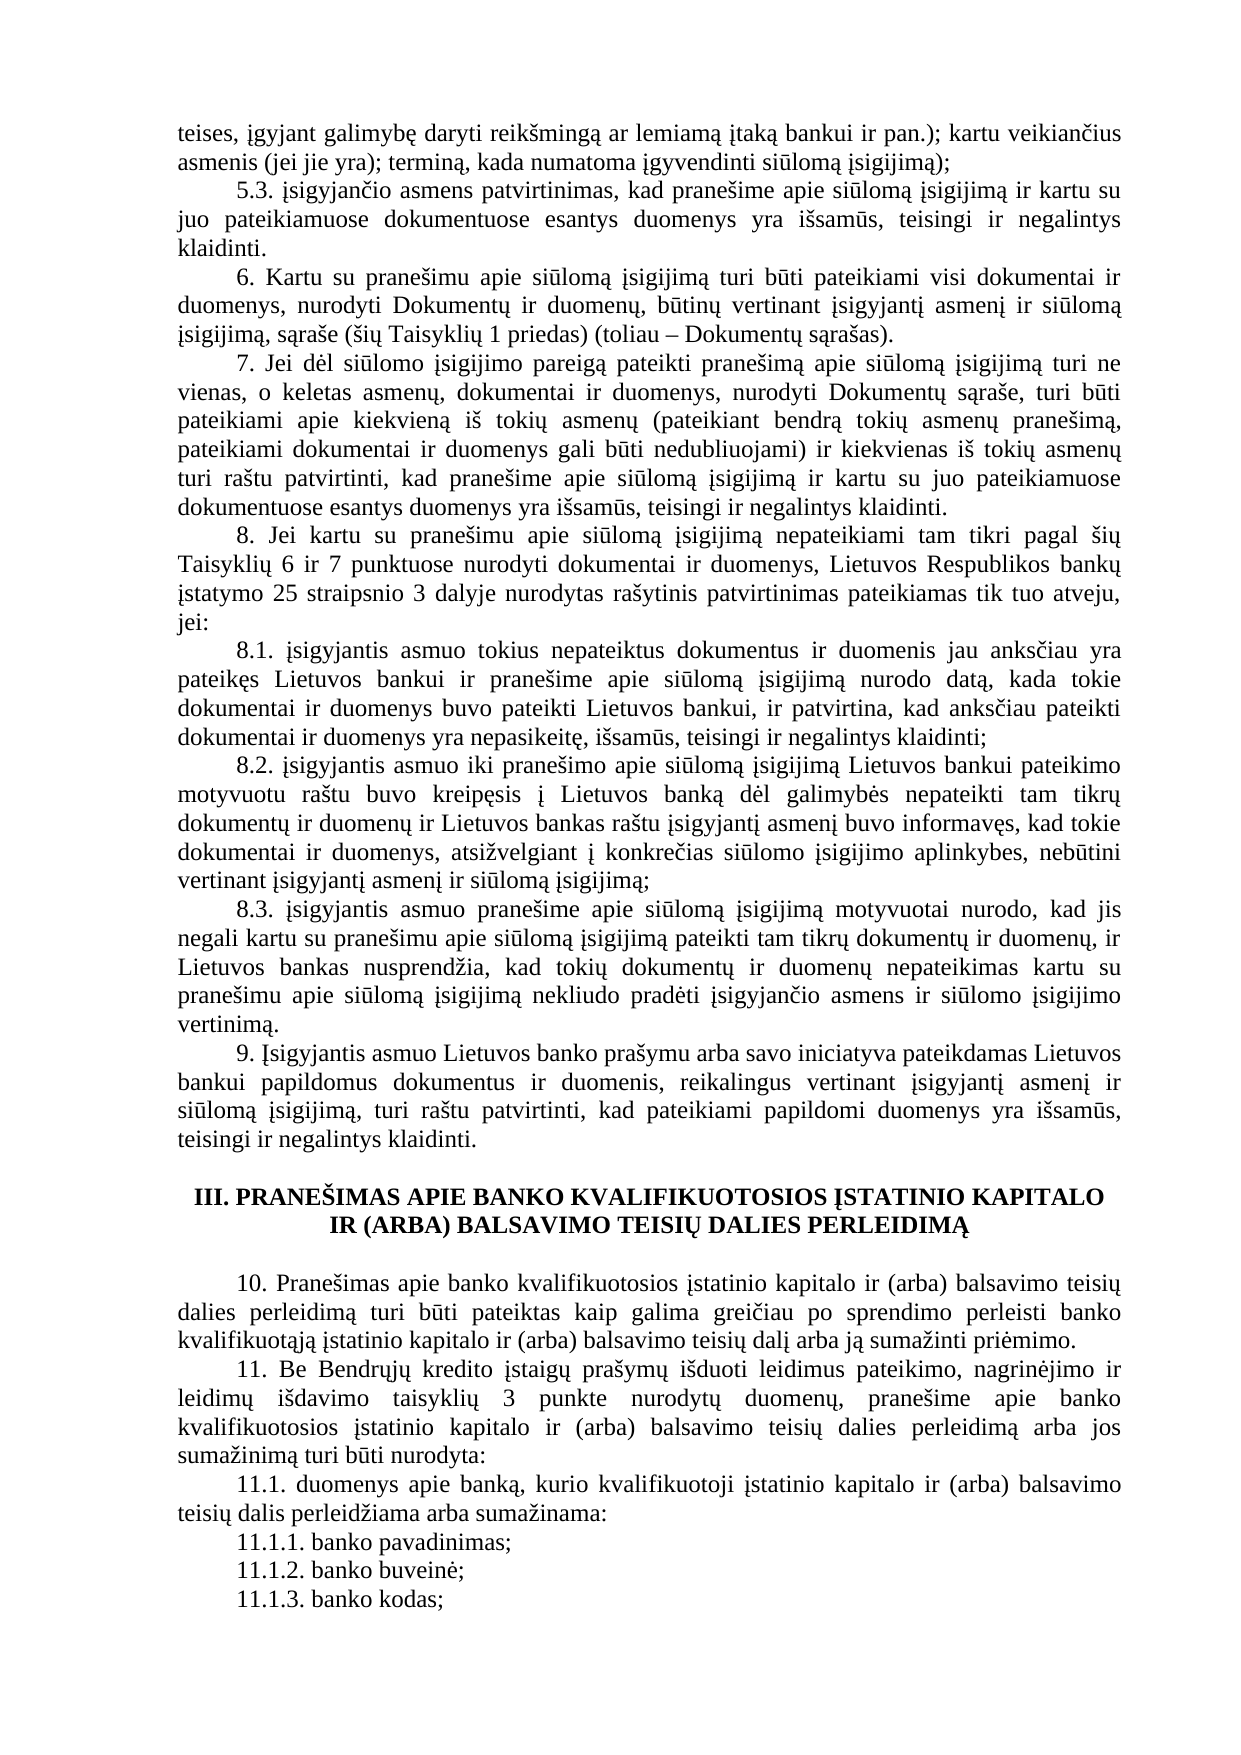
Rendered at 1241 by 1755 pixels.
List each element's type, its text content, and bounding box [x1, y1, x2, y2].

text teises, įgyjant galimybę daryti reikšmingą ar lemiamą įtaką bankui ir pan.); kartu veikiančius asmenis (jei jie yra); terminą, kada numatoma įgyvendinti siūlomą įsigijimą); [177, 118, 1122, 176]
text 10. Pranešimas apie banko kvalifikuotosios įstatinio kapitalo ir (arba) balsavimo teisių dalies perleidimą turi būti pateiktas kaip galima greičiau po sprendimo perleisti banko kvalifikuotąją įstatinio kapitalo ir (arba) balsavimo teisių dalį arba ją sumažinti priėmimo. [177, 1268, 1122, 1354]
text 8.2. įsigyjantis asmuo iki pranešimo apie siūlomą įsigijimą Lietuvos bankui pateikimo motyvuotu raštu buvo kreipęsis į Lietuvos banką dėl galimybės nepateikti tam tikrų dokumentų ir duomenų ir Lietuvos bankas raštu įsigyjantį asmenį buvo informavęs, kad tokie dokumentai ir duomenys, atsižvelgiant į konkrečias siūlomo įsigijimo aplinkybes, nebūtini vertinant įsigyjantį asmenį ir siūlomą įsigijimą; [177, 751, 1122, 894]
text 11.1.2. banko buveinė; [177, 1556, 1122, 1584]
text 7. Jei dėl siūlomo įsigijimo pareigą pateikti pranešimą apie siūlomą įsigijimą turi ne vienas, o keletas asmenų, dokumentai ir duomenys, nurodyti Dokumentų sąraše, turi būti pateikiami apie kiekvieną iš tokių asmenų (pateikiant bendrą tokių asmenų pranešimą, pateikiami dokumentai ir duomenys gali būti nedubliuojami) ir kiekvienas iš tokių asmenų turi raštu patvirtinti, kad pranešime apie siūlomą įsigijimą ir kartu su juo pateikiamuose dokumentuose esantys duomenys yra išsamūs, teisingi ir negalintys klaidinti. [177, 348, 1122, 521]
text 5.3. įsigyjančio asmens patvirtinimas, kad pranešime apie siūlomą įsigijimą ir kartu su juo pateikiamuose dokumentuose esantys duomenys yra išsamūs, teisingi ir negalintys klaidinti. [177, 176, 1122, 262]
text 9. Įsigyjantis asmuo Lietuvos banko prašymu arba savo iniciatyva pateikdamas Lietuvos bankui papildomus dokumentus ir duomenis, reikalingus vertinant įsigyjantį asmenį ir siūlomą įsigijimą, turi raštu patvirtinti, kad pateikiami papildomi duomenys yra išsamūs, teisingi ir negalintys klaidinti. [177, 1038, 1122, 1153]
text 8. Jei kartu su pranešimu apie siūlomą įsigijimą nepateikiami tam tikri pagal šių Taisyklių 6 ir 7 punktuose nurodyti dokumentai ir duomenys, Lietuvos Respublikos bankų įstatymo 25 straipsnio 3 dalyje nurodytas rašytinis patvirtinimas pateikiamas tik tuo atveju, jei: [177, 521, 1122, 636]
text 11.1.3. banko kodas; [177, 1584, 1122, 1613]
text 11.1. duomenys apie banką, kurio kvalifikuotoji įstatinio kapitalo ir (arba) balsavimo teisių dalis perleidžiama arba sumažinama: [177, 1469, 1122, 1527]
text 6. Kartu su pranešimu apie siūlomą įsigijimą turi būti pateikiami visi dokumentai ir duomenys, nurodyti Dokumentų ir duomenų, būtinų vertinant įsigyjantį asmenį ir siūlomą įsigijimą, sąraše (šių Taisyklių 1 priedas) (toliau – Dokumentų sąrašas). [177, 262, 1122, 348]
text 11. Be Bendrųjų kredito įstaigų prašymų išduoti leidimus pateikimo, nagrinėjimo ir leidimų išdavimo taisyklių 3 punkte nurodytų duomenų, pranešime apie banko kvalifikuotosios įstatinio kapitalo ir (arba) balsavimo teisių dalies perleidimą arba jos sumažinimą turi būti nurodyta: [177, 1354, 1122, 1469]
text III. PRANEŠIMAS APIE BANKO KVALIFIKUOTOSIOS ĮSTATINIO KAPITALO IR (ARBA) BALSAVIMO TEISIŲ DALIES PERLEIDIMĄ [177, 1182, 1122, 1239]
text 8.1. įsigyjantis asmuo tokius nepateiktus dokumentus ir duomenis jau anksčiau yra pateikęs Lietuvos bankui ir pranešime apie siūlomą įsigijimą nurodo datą, kada tokie dokumentai ir duomenys buvo pateikti Lietuvos bankui, ir patvirtina, kad anksčiau pateikti dokumentai ir duomenys yra nepasikeitę, išsamūs, teisingi ir negalintys klaidinti; [177, 636, 1122, 751]
text 11.1.1. banko pavadinimas; [177, 1527, 1122, 1556]
text 8.3. įsigyjantis asmuo pranešime apie siūlomą įsigijimą motyvuotai nurodo, kad jis negali kartu su pranešimu apie siūlomą įsigijimą pateikti tam tikrų dokumentų ir duomenų, ir Lietuvos bankas nusprendžia, kad tokių dokumentų ir duomenų nepateikimas kartu su pranešimu apie siūlomą įsigijimą nekliudo pradėti įsigyjančio asmens ir siūlomo įsigijimo vertinimą. [177, 894, 1122, 1038]
